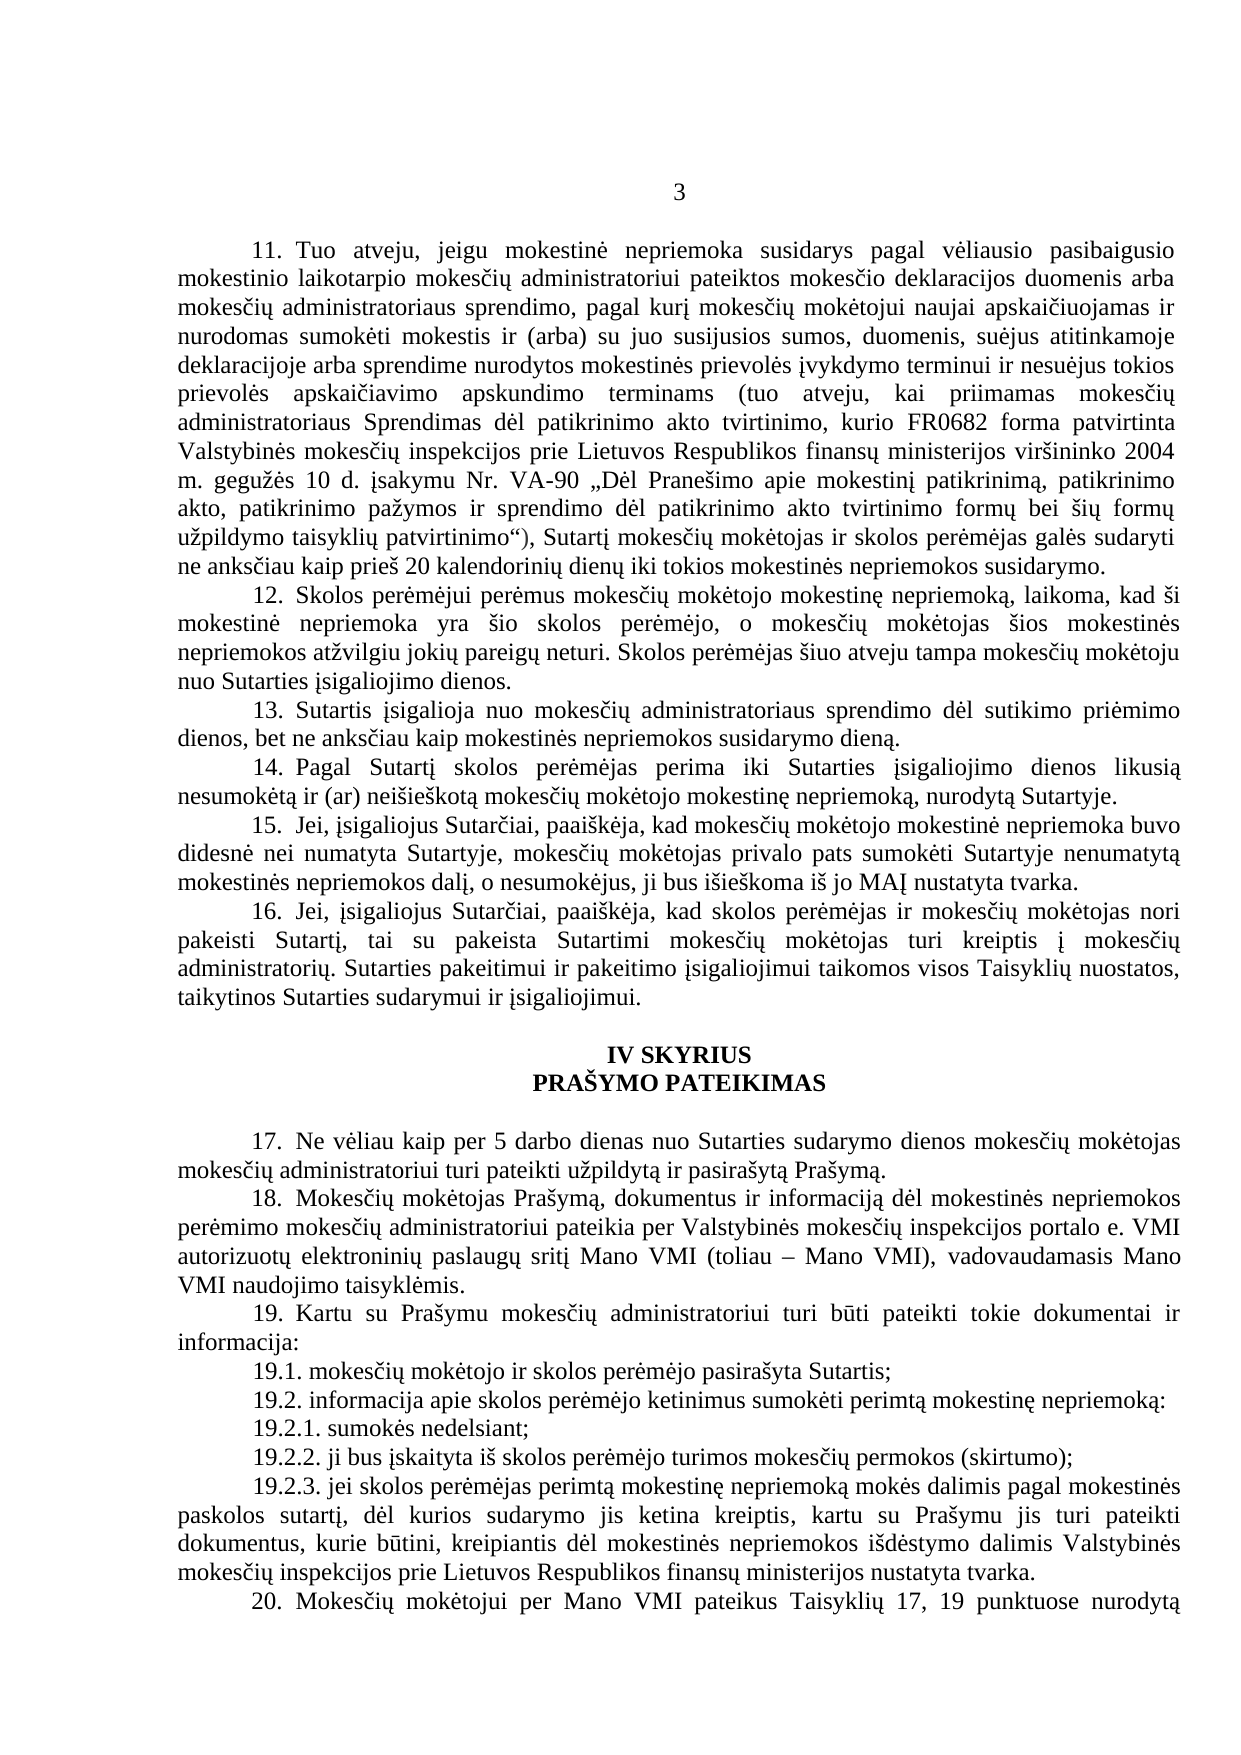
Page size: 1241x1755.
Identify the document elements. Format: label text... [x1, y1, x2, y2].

text 15. Jei, įsigaliojus Sutarčiai, paaiškėja, kad mokesčių mokėtojo mokestinė nepriemoka buvo didesnė nei numatyta Sutartyje, mokesčių mokėtojas privalo pats sumokėti Sutartyje nenumatytą mokestinės nepriemokos dalį, o nesumokėjus, ji bus išieškoma iš jo MAĮ nustatyta tvarka. [177, 810, 1181, 896]
text 19. Kartu su Prašymu mokesčių administratoriui turi būti pateikti tokie dokumentai ir informacija: [177, 1298, 1181, 1356]
text PRAŠYMO PATEIKIMAS [177, 1068, 1181, 1097]
text 11. Tuo atveju, jeigu mokestinė nepriemoka susidarys pagal vėliausio pasibaigusio mokestinio laikotarpio mokesčių administratoriui pateiktos mokesčio deklaracijos duomenis arba mokesčių administratoriaus sprendimo, pagal kurį mokesčių mokėtojui naujai apskaičiuojamas ir nurodomas sumokėti mokestis ir (arba) su juo susijusios sumos, duomenis, suėjus atitinkamoje deklaracijoje arba sprendime nurodytos mokestinės prievolės įvykdymo terminui ir nesuėjus tokios prievolės apskaičiavimo apskundimo terminams (tuo atveju, kai priimamas mokesčių administratoriaus Sprendimas dėl patikrinimo akto tvirtinimo, kurio FR0682 forma patvirtinta Valstybinės mokesčių inspekcijos prie Lietuvos Respublikos finansų ministerijos viršininko 2004 m. gegužės 10 d. įsakymu Nr. VA-90 „Dėl Pranešimo apie mokestinį patikrinimą, patikrinimo akto, patikrinimo pažymos ir sprendimo dėl patikrinimo akto tvirtinimo formų bei šių formų užpildymo taisyklių patvirtinimo“), Sutartį mokesčių mokėtojas ir skolos perėmėjas galės sudaryti ne anksčiau kaip prieš 20 kalendorinių dienų iki tokios mokestinės nepriemokos susidarymo. [177, 235, 1175, 580]
text 19.2.2. ji bus įskaityta iš skolos perėmėjo turimos mokesčių permokos (skirtumo); [177, 1442, 1181, 1471]
text 19.2.3. jei skolos perėmėjas perimtą mokestinę nepriemoką mokės dalimis pagal mokestinės paskolos sutartį, dėl kurios sudarymo jis ketina kreiptis, kartu su Prašymu jis turi pateikti dokumentus, kurie būtini, kreipiantis dėl mokestinės nepriemokos išdėstymo dalimis Valstybinės mokesčių inspekcijos prie Lietuvos Respublikos finansų ministerijos nustatyta tvarka. [177, 1471, 1181, 1586]
text 19.2. informacija apie skolos perėmėjo ketinimus sumokėti perimtą mokestinę nepriemoką: [177, 1385, 1181, 1413]
text 17. Ne vėliau kaip per 5 darbo dienas nuo Sutarties sudarymo dienos mokesčių mokėtojas mokesčių administratoriui turi pateikti užpildytą ir pasirašytą Prašymą. [177, 1126, 1181, 1183]
text 20. Mokesčių mokėtojui per Mano VMI pateikus Taisyklių 17, 19 punktuose nurodytą [177, 1586, 1181, 1615]
text IV SKYRIUS [177, 1040, 1181, 1068]
text 14. Pagal Sutartį skolos perėmėjas perima iki Sutarties įsigaliojimo dienos likusią nesumokėtą ir (ar) neišieškotą mokesčių mokėtojo mokestinę nepriemoką, nurodytą Sutartyje. [177, 752, 1181, 810]
text 16. Jei, įsigaliojus Sutarčiai, paaiškėja, kad skolos perėmėjas ir mokesčių mokėtojas nori pakeisti Sutartį, tai su pakeista Sutartimi mokesčių mokėtojas turi kreiptis į mokesčių administratorių. Sutarties pakeitimui ir pakeitimo įsigaliojimui taikomos visos Taisyklių nuostatos, taikytinos Sutarties sudarymui ir įsigaliojimui. [177, 896, 1181, 1011]
text 13. Sutartis įsigalioja nuo mokesčių administratoriaus sprendimo dėl sutikimo priėmimo dienos, bet ne anksčiau kaip mokestinės nepriemokos susidarymo dieną. [177, 695, 1181, 752]
text 19.1. mokesčių mokėtojo ir skolos perėmėjo pasirašyta Sutartis; [177, 1356, 1181, 1385]
text 19.2.1. sumokės nedelsiant; [177, 1413, 1181, 1442]
text 18. Mokesčių mokėtojas Prašymą, dokumentus ir informaciją dėl mokestinės nepriemokos perėmimo mokesčių administratoriui pateikia per Valstybinės mokesčių inspekcijos portalo e. VMI autorizuotų elektroninių paslaugų sritį Mano VMI (toliau – Mano VMI), vadovaudamasis Mano VMI naudojimo taisyklėmis. [177, 1183, 1181, 1298]
text 12. Skolos perėmėjui perėmus mokesčių mokėtojo mokestinę nepriemoką, laikoma, kad ši mokestinė nepriemoka yra šio skolos perėmėjo, o mokesčių mokėtojas šios mokestinės nepriemokos atžvilgiu jokių pareigų neturi. Skolos perėmėjas šiuo atveju tampa mokesčių mokėtoju nuo Sutarties įsigaliojimo dienos. [177, 580, 1181, 695]
